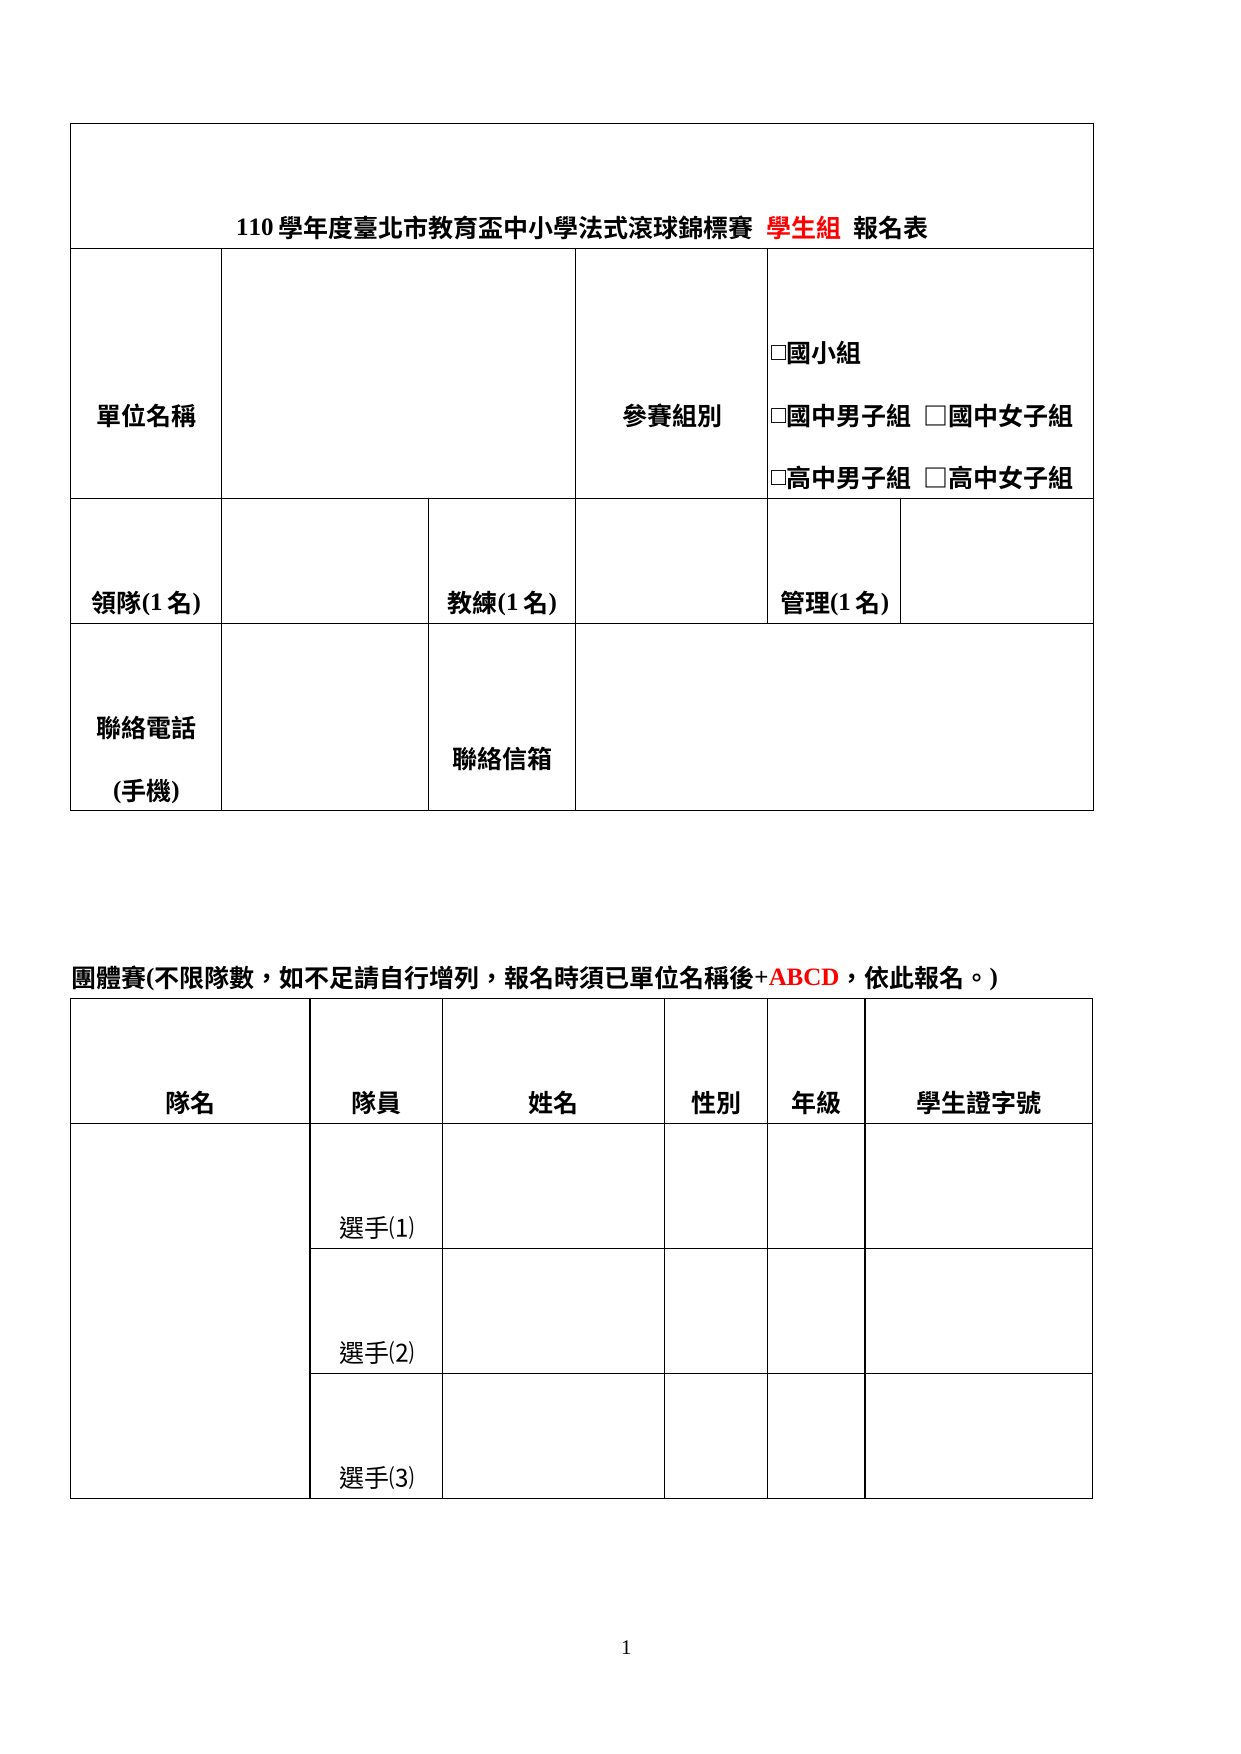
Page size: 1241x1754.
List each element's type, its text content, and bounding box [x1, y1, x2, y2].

table_cell [222, 499, 428, 622]
table_cell [768, 1249, 864, 1372]
table_cell [866, 1249, 1092, 1372]
table_cell 聯絡電話 (手機) [71, 624, 221, 810]
table_cell 管理(1名) [768, 499, 900, 622]
table_cell [222, 624, 428, 810]
table_cell 參賽組別 [576, 249, 767, 497]
table_cell 選手⑵ [311, 1249, 442, 1372]
table_cell 教練(1名) [429, 499, 575, 622]
table_cell □國小組 □國中男子組 □國中女子組 □高中男子組 □高中女子組 [768, 249, 1093, 497]
table_cell 選手⑴ [311, 1124, 442, 1247]
table_cell [665, 1124, 767, 1247]
table_header 姓名 [443, 999, 664, 1122]
table_header 110學年度臺北市教育盃中小學法式滾球錦標賽 學生組 報名表 [71, 124, 1093, 247]
table_cell [443, 1374, 664, 1497]
table_cell [443, 1124, 664, 1247]
table_cell [768, 1124, 864, 1247]
table_header 學生證字號 [866, 999, 1092, 1122]
table_cell [901, 499, 1093, 622]
table_cell [665, 1374, 767, 1497]
table_header 隊名 [71, 999, 309, 1122]
table_cell [866, 1124, 1092, 1247]
table_header 年級 [768, 999, 864, 1122]
table_cell [576, 499, 767, 622]
table_cell [665, 1249, 767, 1372]
table_header 性別 [665, 999, 767, 1122]
table_cell 選手⑶ [311, 1374, 442, 1497]
table_cell [866, 1374, 1092, 1497]
table_cell 聯絡信箱 [429, 624, 575, 810]
table_cell [222, 249, 575, 497]
table_cell [576, 624, 1093, 810]
table_cell [71, 1124, 309, 1497]
text 團體賽(不限隊數，如不足請自行增列，報名時須已單位名稱後+ABCD，依此報名。) [71, 935, 1181, 997]
table_cell [768, 1374, 864, 1497]
table_cell 領隊(1名) [71, 499, 221, 622]
table_header 隊員 [311, 999, 442, 1122]
table_cell 單位名稱 [71, 249, 221, 497]
table_cell [443, 1249, 664, 1372]
